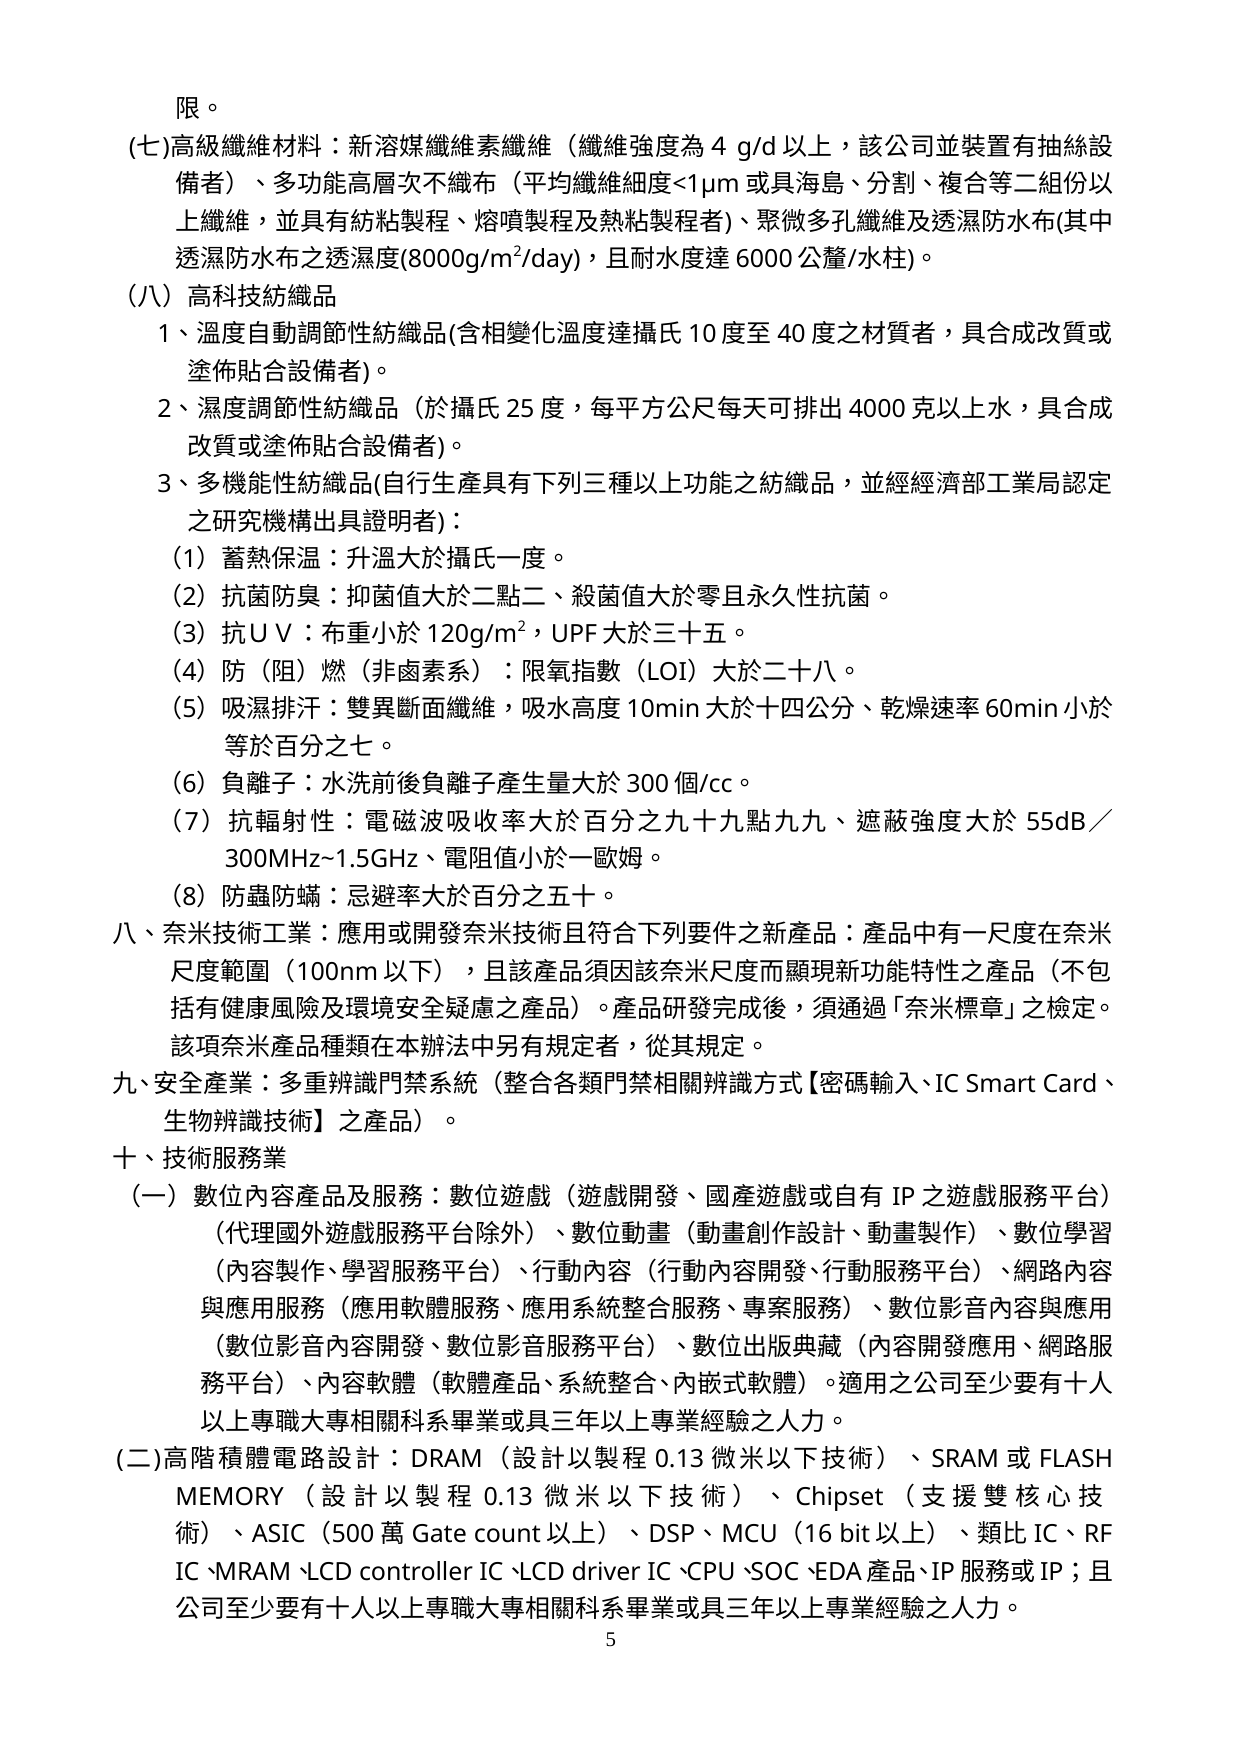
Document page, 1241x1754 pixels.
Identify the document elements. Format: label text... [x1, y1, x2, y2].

table_cell （八）高科技紡織品 [101, 275, 1125, 313]
table_cell 限。 [101, 88, 1125, 125]
table_cell 八、奈米技術工業：應用或開發奈米技術且符合下列要件之新產品：產品中有一尺度在奈米尺度範圍（100nm以下），且該產品須因該奈米尺度而顯現新功能特性之產品（不包括有健康風險及環境安全疑慮之產品）。產品研發完成後，須通過「奈米標章」之檢定。該項奈米產品種類在本辦法中另有規定者，從其規定。 [101, 913, 1125, 1063]
table_cell (二)高階積體電路設計：DRAM（設計以製程0.13微米以下技術）、SRAM或FLASH MEMORY（設計以製程0.13微米以下技術）、Chipset（支援雙核心技術）、ASIC（500萬 Gate count以上）、DSP、MCU（16 bit以上）、類比IC、RF IC、MRAM、LCD controller IC、LCD driver IC、CPU、SOC、EDA產品、IP服務或IP；且公司至少要有十人以上專職大專相關科系畢業或具三年以上專業經驗之人力。 [101, 1438, 1125, 1625]
table_cell (七)高級纖維材料：新溶媒纖維素纖維（纖維強度為４g/d以上，該公司並裝置有抽絲設備者）、多功能高層次不織布（平均纖維細度<1μm或具海島、分割、複合等二組份以上纖維，並具有紡粘製程、熔噴製程及熱粘製程者)、聚微多孔纖維及透濕防水布(其中透濕防水布之透濕度(8000g/m2/day)，且耐水度達6000公釐/水柱)。 [101, 125, 1125, 275]
table_cell 3、多機能性紡織品(自行生產具有下列三種以上功能之紡織品，並經經濟部工業局認定之研究機構出具證明者)： （1）蓄熱保温：升溫大於攝氏一度。 （2）抗菌防臭：抑菌值大於二點二、殺菌值大於零且永久性抗菌。 （3）抗ＵＶ：布重小於120g/m2，UPF大於三十五。 （4）防（阻）燃（非鹵素系）：限氧指數（LOI）大於二十八。 （5）吸濕排汗：雙異斷面纖維，吸水高度10min大於十四公分、乾燥速率60min小於等於百分之七。 （6）負離子：水洗前後負離子產生量大於300個/cc。 （7）抗輻射性：電磁波吸收率大於百分之九十九點九九、遮蔽強度大於55dB／300MHz~1.5GHz、電阻值小於一歐姆。 （8）防蟲防蟎：忌避率大於百分之五十。 [101, 463, 1125, 913]
table_cell （一）數位內容產品及服務：數位遊戲（遊戲開發、國產遊戲或自有IP之遊戲服務平台）（代理國外遊戲服務平台除外）、數位動畫（動畫創作設計、動畫製作）、數位學習（內容製作、學習服務平台）、行動內容（行動內容開發、行動服務平台）、網路內容與應用服務（應用軟體服務、應用系統整合服務、專案服務）、數位影音內容與應用（數位影音內容開發、數位影音服務平台）、數位出版典藏（內容開發應用、網路服務平台）、內容軟體（軟體產品、系統整合、內嵌式軟體）。適用之公司至少要有十人以上專職大專相關科系畢業或具三年以上專業經驗之人力。 [101, 1175, 1125, 1438]
table_cell 十、技術服務業 [101, 1138, 1125, 1175]
table_cell 2、濕度調節性紡織品（於攝氏25度，每平方公尺每天可排出4000克以上水，具合成改質或塗佈貼合設備者)。 [101, 388, 1125, 463]
table_cell 九、安全產業：多重辨識門禁系統（整合各類門禁相關辨識方式【密碼輸入、IC Smart Card、生物辨識技術】之產品）。 [101, 1063, 1125, 1138]
table_cell 1、溫度自動調節性紡織品(含相變化溫度達攝氏10度至40度之材質者，具合成改質或塗佈貼合設備者)。 [101, 313, 1125, 388]
